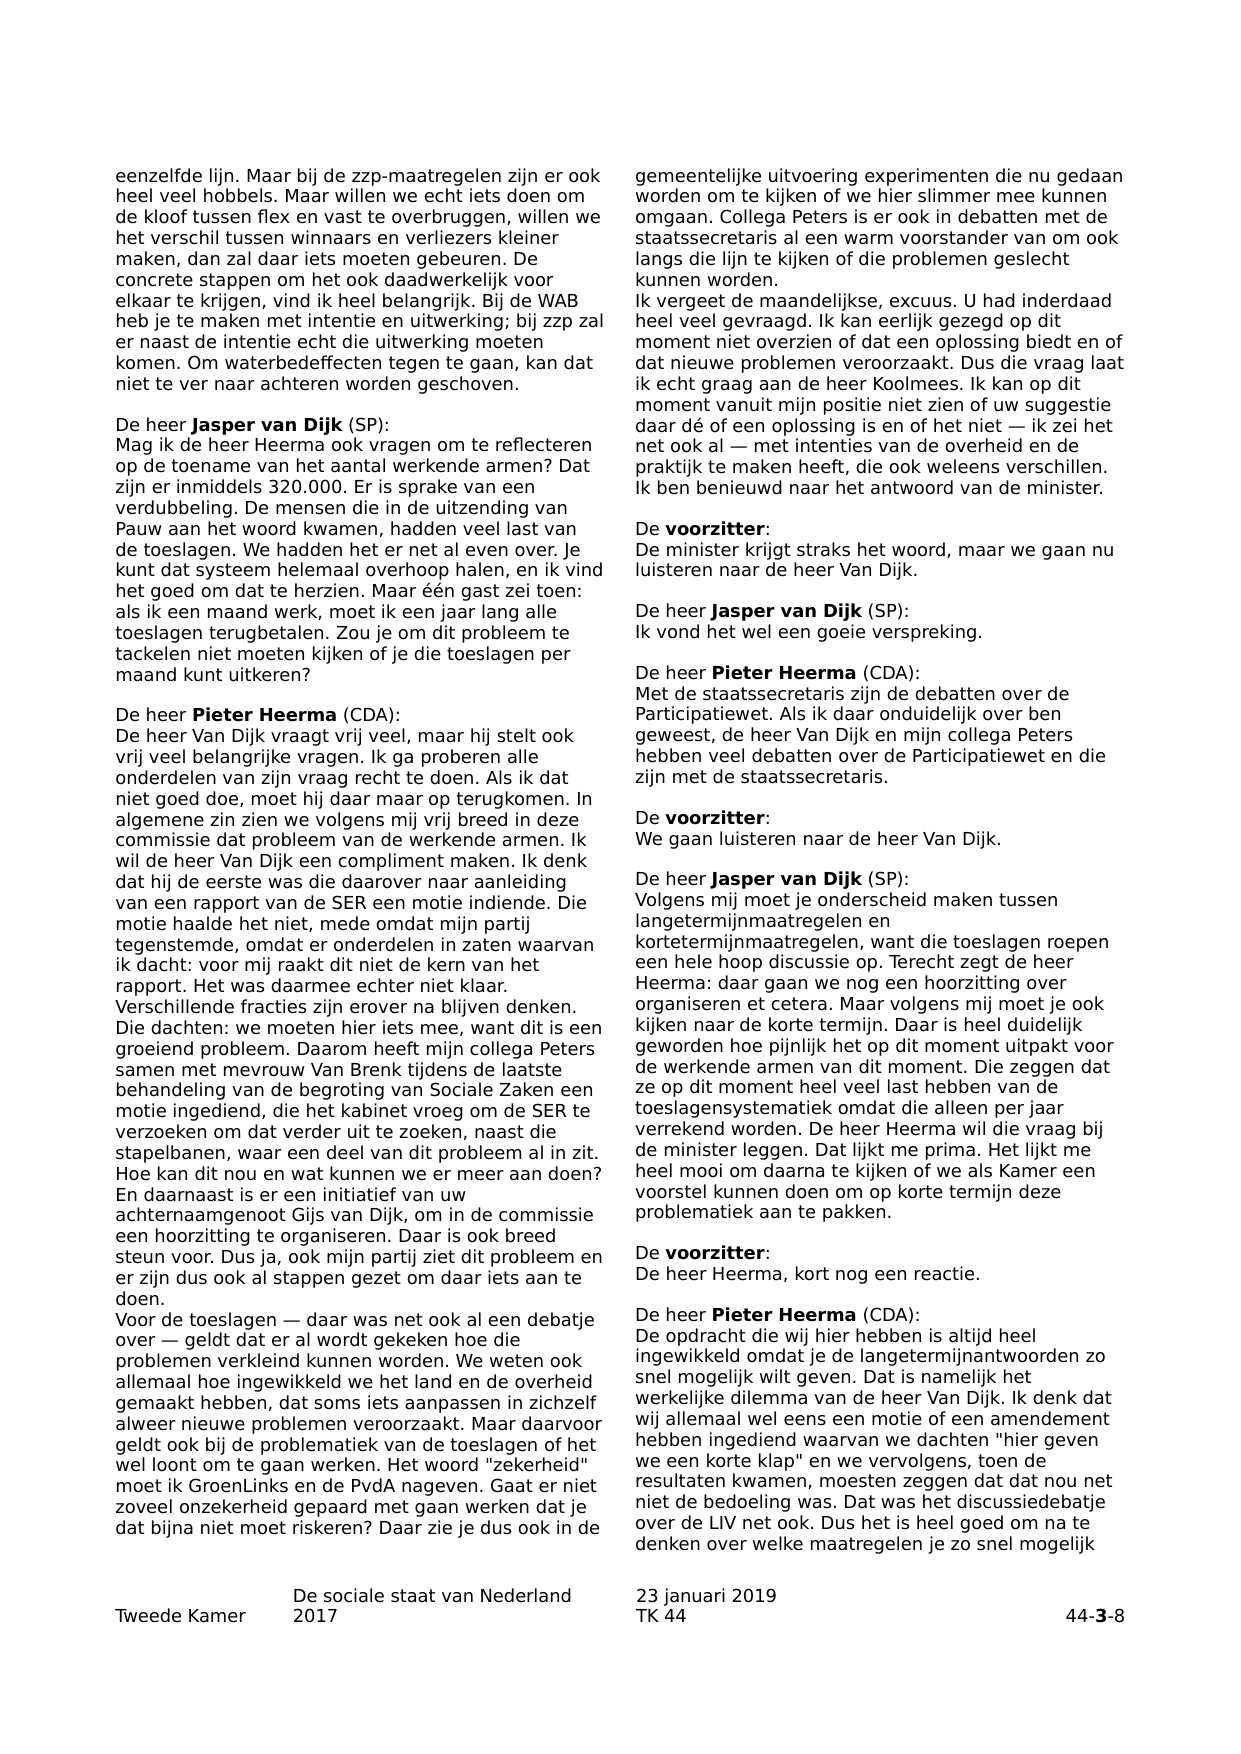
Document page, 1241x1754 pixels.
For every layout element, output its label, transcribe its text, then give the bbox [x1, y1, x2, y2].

text De voorzitter: [635, 519, 1125, 539]
text De opdracht die wij hier hebben is altijd heel ingewikkeld omdat je de langetermijnantwoorden zo snel mogelijk wilt geven. Dat is namelijk het werkelijke dilemma van de heer Van Dijk. Ik denk dat wij allemaal wel eens een motie of een amendement hebben ingediend waarvan we dachten "hier geven we een korte klap" en we vervolgens, toen de resultaten kwamen, moesten zeggen dat dat nou net niet de bedoeling was. Dat was het discussiedebatje over de LIV net ook. Dus het is heel goed om na te denken over welke maatregelen je zo snel mogelijk [635, 1325, 1125, 1554]
text De minister krijgt straks het woord, maar we gaan nu luisteren naar de heer Van Dijk. [635, 539, 1125, 581]
text De voorzitter: [635, 807, 1125, 828]
text Ik vond het wel een goeie verspreking. [635, 622, 1125, 643]
text De voorzitter: [635, 1243, 1125, 1264]
text Ik vergeet de maandelijkse, excuus. U had inderdaad heel veel gevraagd. Ik kan eerlijk gezegd op dit moment niet overzien of dat een oplossing biedt en of dat nieuwe problemen veroorzaakt. Dus die vraag laat ik echt graag aan de heer Koolmees. Ik kan op dit moment vanuit mijn positie niet zien of uw suggestie daar dé of een oplossing is en of het niet — ik zei het net ook al — met intenties van de overheid en de praktijk te maken heeft, die ook weleens verschillen. Ik ben benieuwd naar het antwoord van de minister. [635, 290, 1125, 499]
text De heer Heerma, kort nog een reactie. [635, 1264, 1125, 1285]
text Mag ik de heer Heerma ook vragen om te reflecteren op de toename van het aantal werkende armen? Dat zijn er inmiddels 320.000. Er is sprake van een verdubbeling. De mensen die in de uitzending van Pauw aan het woord kwamen, hadden veel last van de toeslagen. We hadden het er net al even over. Je kunt dat systeem helemaal overhoop halen, en ik vind het goed om dat te herzien. Maar één gast zei toen: als ik een maand werk, moet ik een jaar lang alle toeslagen terugbetalen. Zou je om dit probleem te tackelen niet moeten kijken of je die toeslagen per maand kunt uitkeren? [115, 435, 605, 685]
text De heer Jasper van Dijk (SP): [635, 601, 1125, 622]
text We gaan luisteren naar de heer Van Dijk. [635, 828, 1125, 849]
text De heer Pieter Heerma (CDA): [635, 663, 1125, 683]
text Met de staatssecretaris zijn de debatten over de Participatiewet. Als ik daar onduidelijk over ben geweest, de heer Van Dijk en mijn collega Peters hebben veel debatten over de Participatiewet en die zijn met de staatssecretaris. [635, 683, 1125, 787]
text De heer Pieter Heerma (CDA): [635, 1305, 1125, 1325]
text gemeentelijke uitvoering experimenten die nu gedaan worden om te kijken of we hier slimmer mee kunnen omgaan. Collega Peters is er ook in debatten met de staatssecretaris al een warm voorstander van om ook langs die lijn te kijken of die problemen geslecht kunnen worden. [635, 165, 1125, 290]
text Volgens mij moet je onderscheid maken tussen langetermijnmaatregelen en kortetermijnmaatregelen, want die toeslagen roepen een hele hoop discussie op. Terecht zegt de heer Heerma: daar gaan we nog een hoorzitting over organiseren et cetera. Maar volgens mij moet je ook kijken naar de korte termijn. Daar is heel duidelijk geworden hoe pijnlijk het op dit moment uitpakt voor de werkende armen van dit moment. Die zeggen dat ze op dit moment heel veel last hebben van de toeslagensystematiek omdat die alleen per jaar verrekend worden. De heer Heerma wil die vraag bij de minister leggen. Dat lijkt me prima. Het lijkt me heel mooi om daarna te kijken of we als Kamer een voorstel kunnen doen om op korte termijn deze problematiek aan te pakken. [635, 890, 1125, 1223]
text De heer Jasper van Dijk (SP): [115, 414, 605, 435]
text Voor de toeslagen — daar was net ook al een debatje over — geldt dat er al wordt gekeken hoe die problemen verkleind kunnen worden. We weten ook allemaal hoe ingewikkeld we het land en de overheid gemaakt hebben, dat soms iets aanpassen in zichzelf alweer nieuwe problemen veroorzaakt. Maar daarvoor geldt ook bij de problematiek van de toeslagen of het wel loont om te gaan werken. Het woord "zekerheid" moet ik GroenLinks en de PvdA nageven. Gaat er niet zoveel onzekerheid gepaard met gaan werken dat je dat bijna niet moet riskeren? Daar zie je dus ook in de [115, 1309, 605, 1538]
text eenzelfde lijn. Maar bij de zzp-maatregelen zijn er ook heel veel hobbels. Maar willen we echt iets doen om de kloof tussen flex en vast te overbruggen, willen we het verschil tussen winnaars en verliezers kleiner maken, dan zal daar iets moeten gebeuren. De concrete stappen om het ook daadwerkelijk voor elkaar te krijgen, vind ik heel belangrijk. Bij de WAB heb je te maken met intentie en uitwerking; bij zzp zal er naast de intentie echt die uitwerking moeten komen. Om waterbedeffecten tegen te gaan, kan dat niet te ver naar achteren worden geschoven. [115, 165, 605, 394]
text De heer Pieter Heerma (CDA): [115, 705, 605, 726]
text De heer Jasper van Dijk (SP): [635, 869, 1125, 890]
text De heer Van Dijk vraagt vrij veel, maar hij stelt ook vrij veel belangrijke vragen. Ik ga proberen alle onderdelen van zijn vraag recht te doen. Als ik dat niet goed doe, moet hij daar maar op terugkomen. In algemene zin zien we volgens mij vrij breed in deze commissie dat probleem van de werkende armen. Ik wil de heer Van Dijk een compliment maken. Ik denk dat hij de eerste was die daarover naar aanleiding van een rapport van de SER een motie indiende. Die motie haalde het niet, mede omdat mijn partij tegenstemde, omdat er onderdelen in zaten waarvan ik dacht: voor mij raakt dit niet de kern van het rapport. Het was daarmee echter niet klaar. Verschillende fracties zijn erover na blijven denken. Die dachten: we moeten hier iets mee, want dit is een groeiend probleem. Daarom heeft mijn collega Peters samen met mevrouw Van Brenk tijdens de laatste behandeling van de begroting van Sociale Zaken een motie ingediend, die het kabinet vroeg om de SER te verzoeken om dat verder uit te zoeken, naast die stapelbanen, waar een deel van dit probleem al in zit. Hoe kan dit nou en wat kunnen we er meer aan doen? En daarnaast is er een initiatief van uw achternaamgenoot Gijs van Dijk, om in de commissie een hoorzitting te organiseren. Daar is ook breed steun voor. Dus ja, ook mijn partij ziet dit probleem en er zijn dus ook al stappen gezet om daar iets aan te doen. [115, 726, 605, 1309]
